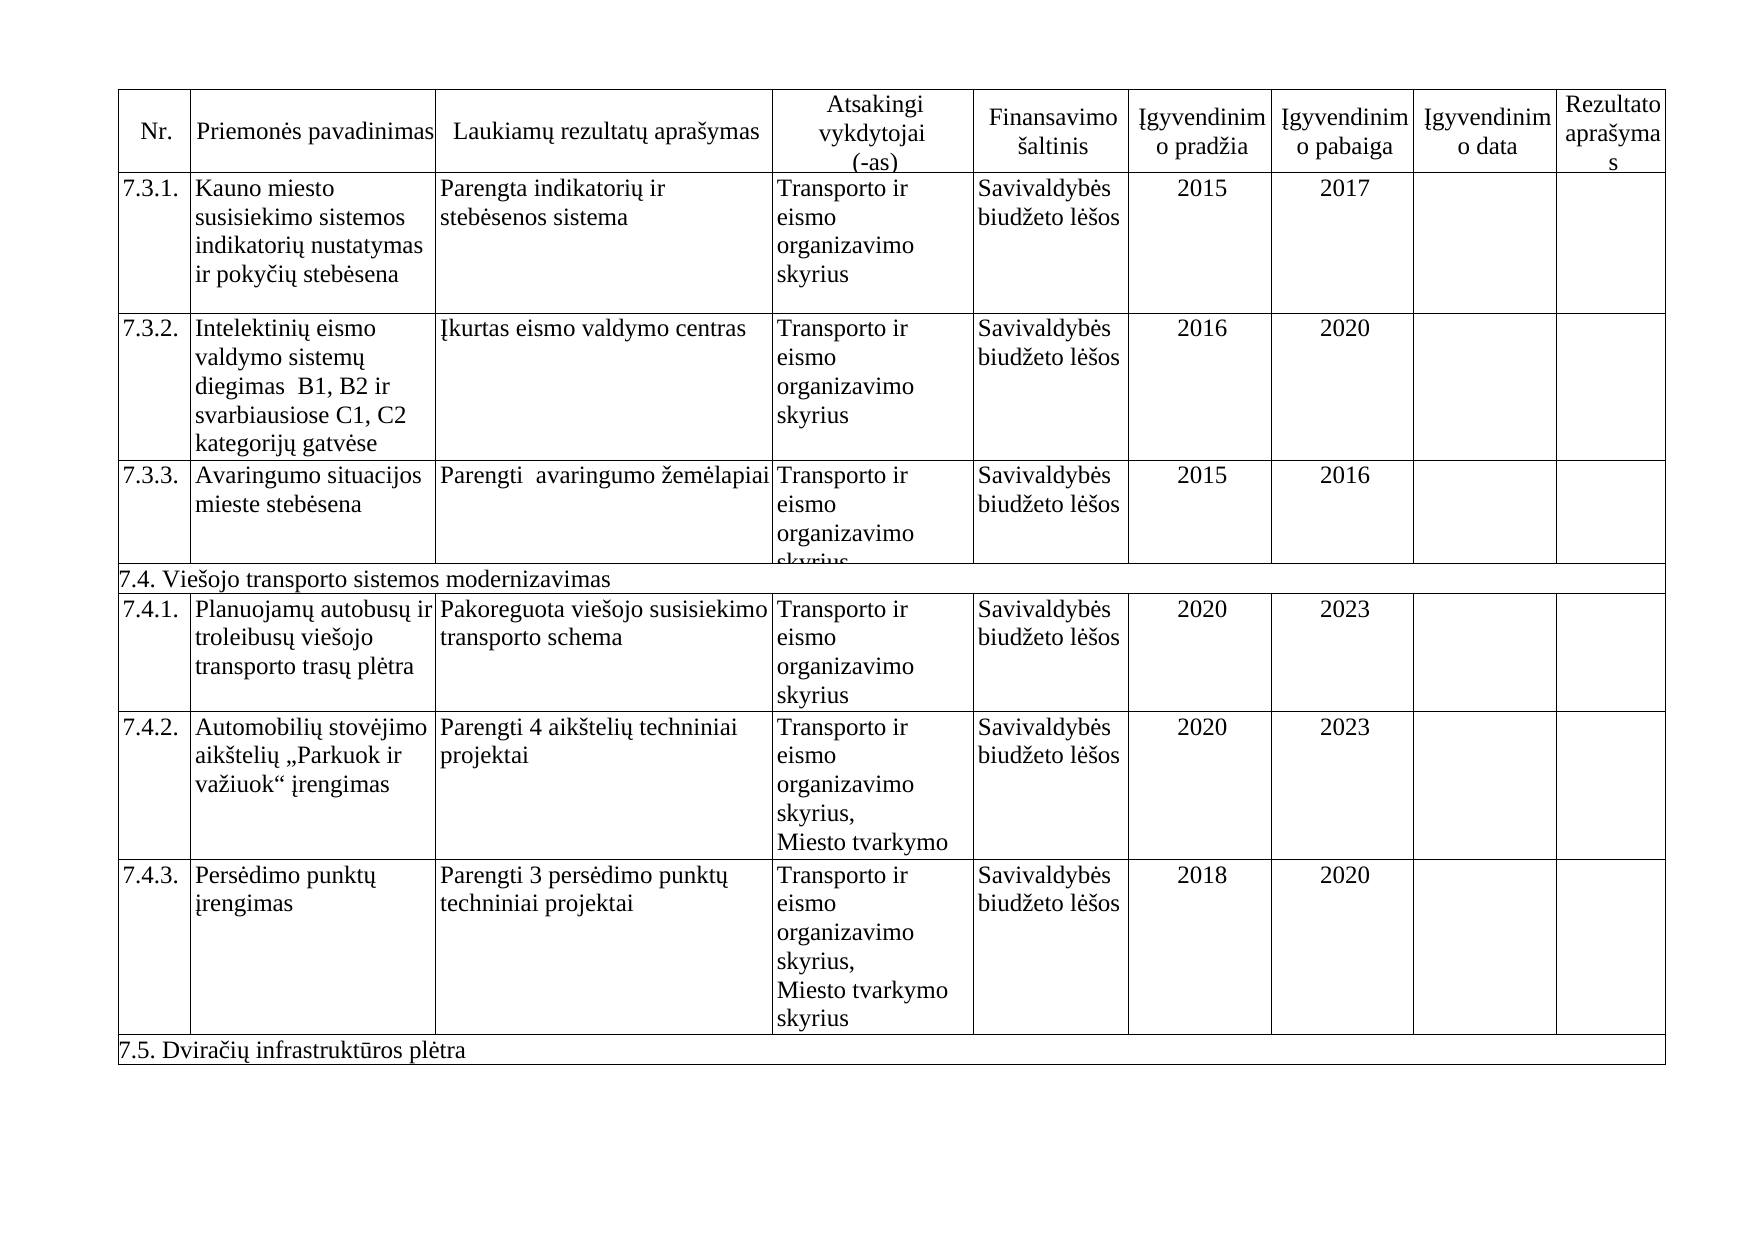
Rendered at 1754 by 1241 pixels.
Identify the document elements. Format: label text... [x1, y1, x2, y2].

table_cell [1414, 594, 1556, 711]
table_cell 2020 [1129, 712, 1271, 859]
table_cell 7.4. Viešojo transporto sistemos modernizavimas [119, 564, 1665, 593]
table_cell Savivaldybės biudžeto lėšos [974, 314, 1128, 459]
table_header Nr. [119, 90, 190, 172]
table_cell Transporto ir eismo organizavimo skyrius [773, 594, 973, 711]
table_cell [1414, 461, 1556, 563]
table_cell [1414, 712, 1556, 859]
table_header Laukiamų rezultatų aprašymas [436, 90, 772, 172]
table_cell [1557, 461, 1665, 563]
table_cell 2023 [1272, 712, 1413, 859]
table_cell Savivaldybės biudžeto lėšos [974, 594, 1128, 711]
table_cell Savivaldybės biudžeto lėšos [974, 860, 1128, 1034]
table_cell 2018 [1129, 860, 1271, 1034]
table_cell 7.5. Dviračių infrastruktūros plėtra [119, 1035, 1665, 1063]
table_cell 7.3.3. [119, 461, 190, 563]
table_cell [1557, 173, 1665, 312]
table_cell [1557, 594, 1665, 711]
table_cell 2016 [1272, 461, 1413, 563]
table_header Rezultato aprašymas [1557, 90, 1665, 172]
table_cell 7.4.3. [119, 860, 190, 1034]
table_cell Savivaldybės biudžeto lėšos [974, 461, 1128, 563]
table_cell [1414, 314, 1556, 459]
table_cell 7.4.2. [119, 712, 190, 859]
table_cell 2020 [1272, 860, 1413, 1034]
table_cell Savivaldybės biudžeto lėšos [974, 712, 1128, 859]
table_cell Kauno miesto susisiekimo sistemos indikatorių nustatymas ir pokyčių stebėsena [191, 173, 435, 312]
table_header Įgyvendinimo pabaiga [1272, 90, 1413, 172]
table_cell [1557, 860, 1665, 1034]
table_cell Parengti 3 persėdimo punktų techniniai projektai [436, 860, 772, 1034]
table_cell 2017 [1272, 173, 1413, 312]
table_cell Transporto ir eismo organizavimo skyrius, Miesto tvarkymo skyrius [773, 860, 973, 1034]
table_header Įgyvendinimo pradžia [1129, 90, 1271, 172]
table_cell Transporto ir eismo organizavimo skyrius, Miesto tvarkymo skyrius [773, 712, 973, 859]
table_cell Transporto ir eismo organizavimo skyrius [773, 173, 973, 312]
table_cell Įkurtas eismo valdymo centras [436, 314, 772, 459]
table_cell [1414, 860, 1556, 1034]
table_cell [1414, 173, 1556, 312]
table_cell [1557, 314, 1665, 459]
table_cell 7.4.1. [119, 594, 190, 711]
table_header Įgyvendinimo data [1414, 90, 1556, 172]
table_header Finansavimo šaltinis [974, 90, 1128, 172]
table_cell 2016 [1129, 314, 1271, 459]
table_cell Automobilių stovėjimo aikštelių „Parkuok ir važiuok“ įrengimas [191, 712, 435, 859]
table_cell 2020 [1272, 314, 1413, 459]
table_cell 2023 [1272, 594, 1413, 711]
table_cell 7.3.1. [119, 173, 190, 312]
table_cell [1557, 712, 1665, 859]
table_cell 7.3.2. [119, 314, 190, 459]
table_header Priemonės pavadinimas [191, 90, 435, 172]
table_cell Pakoreguota viešojo susisiekimo transporto schema [436, 594, 772, 711]
table_cell Parengti avaringumo žemėlapiai [436, 461, 772, 563]
table_cell Parengta indikatorių ir stebėsenos sistema [436, 173, 772, 312]
table_cell 2015 [1129, 173, 1271, 312]
table_cell Parengti 4 aikštelių techniniai projektai [436, 712, 772, 859]
table_cell Planuojamų autobusų ir troleibusų viešojo transporto trasų plėtra [191, 594, 435, 711]
table_cell Transporto ir eismo organizavimo skyrius [773, 461, 973, 563]
table_cell Intelektinių eismo valdymo sistemų diegimas B1, B2 ir svarbiausiose C1, C2 kategorijų gatvėse [191, 314, 435, 459]
table_cell Savivaldybės biudžeto lėšos [974, 173, 1128, 312]
table_cell 2020 [1129, 594, 1271, 711]
table_cell 2015 [1129, 461, 1271, 563]
table_cell Transporto ir eismo organizavimo skyrius [773, 314, 973, 459]
table_cell Persėdimo punktų įrengimas [191, 860, 435, 1034]
table_header Atsakingi vykdytojai (-as) [773, 90, 973, 172]
table_cell Avaringumo situacijos mieste stebėsena [191, 461, 435, 563]
